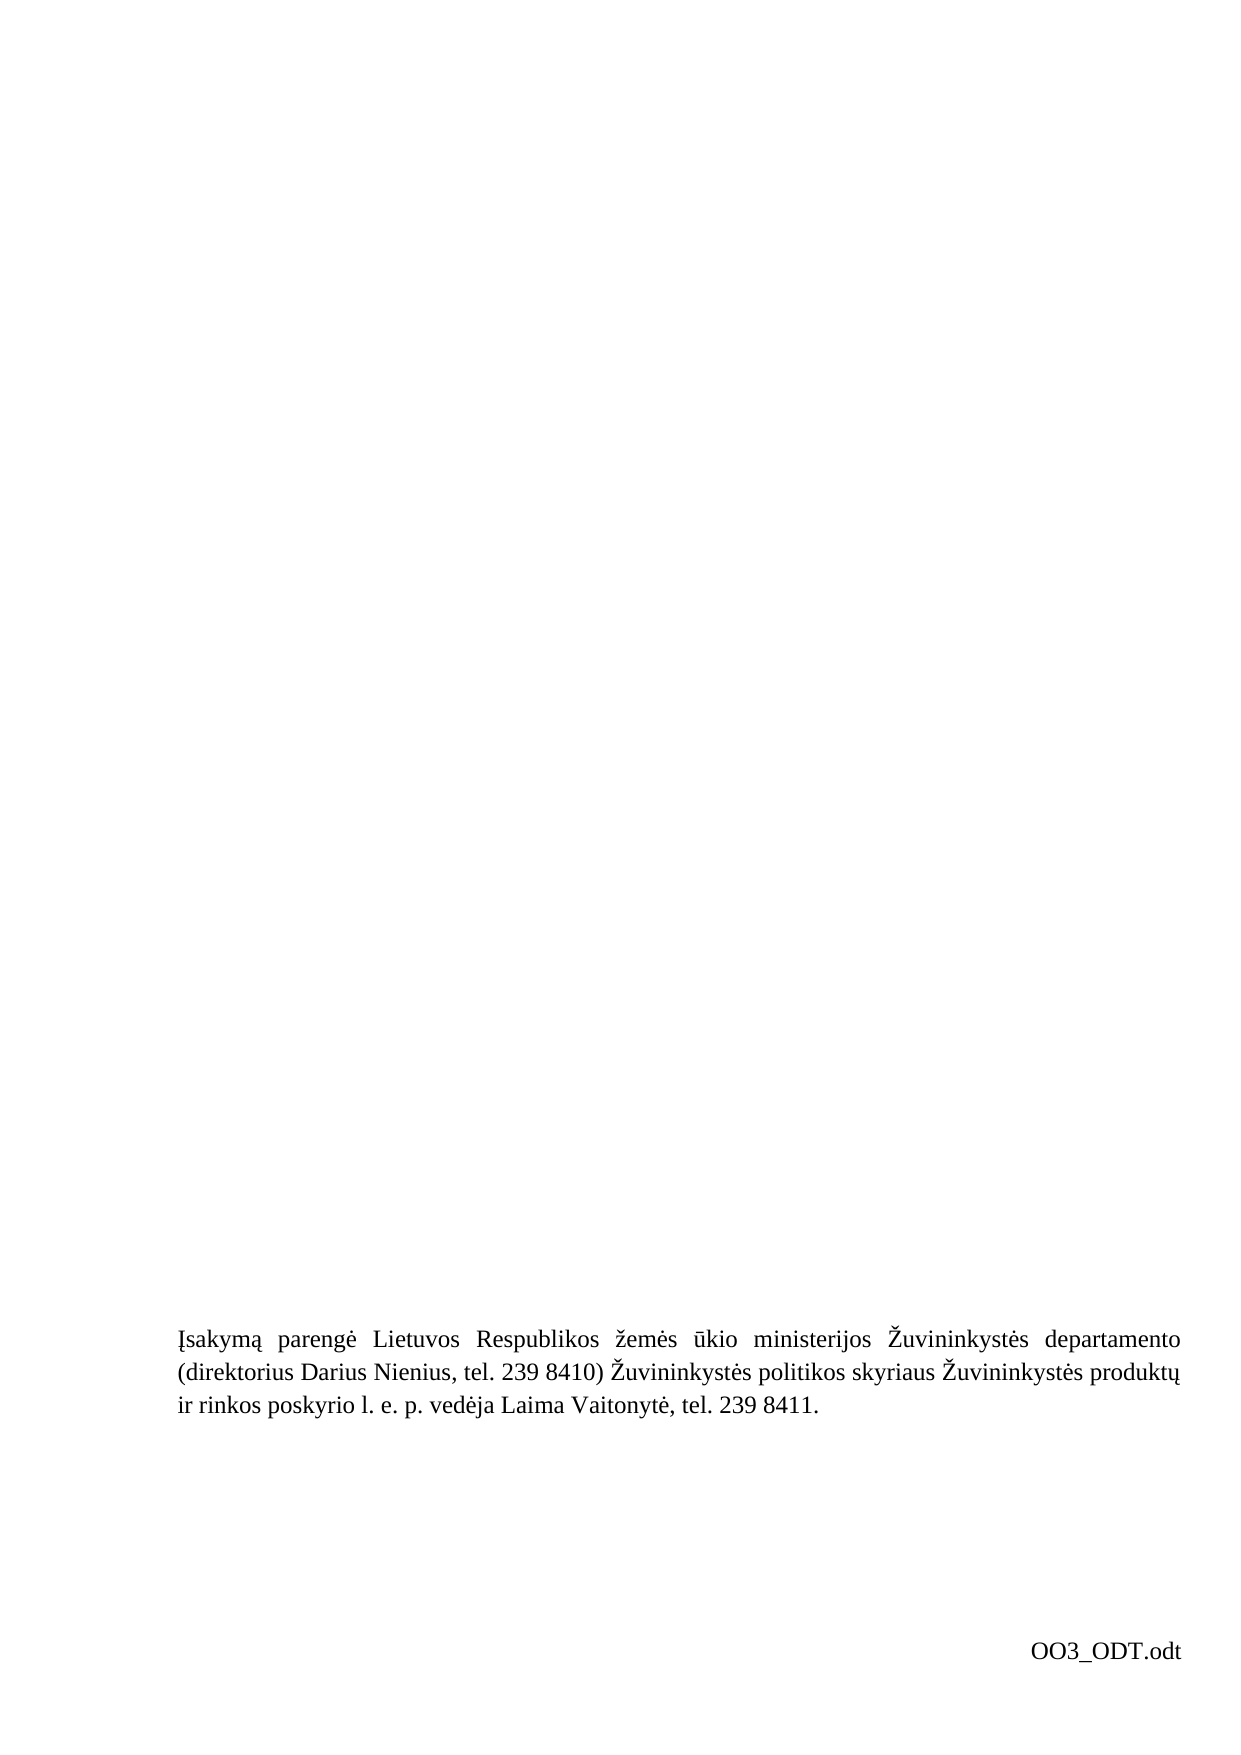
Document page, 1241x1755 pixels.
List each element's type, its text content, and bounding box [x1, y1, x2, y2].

text Įsakymą parengė Lietuvos Respublikos žemės ūkio ministerijos Žuvininkystės departamento (direktorius Darius Nienius, tel. 239 8410) Žuvininkystės politikos skyriaus Žuvininkystės produktų ir rinkos poskyrio l. e. p. vedėja Laima Vaitonytė, tel. 239 8411. [177, 1324, 1181, 1419]
